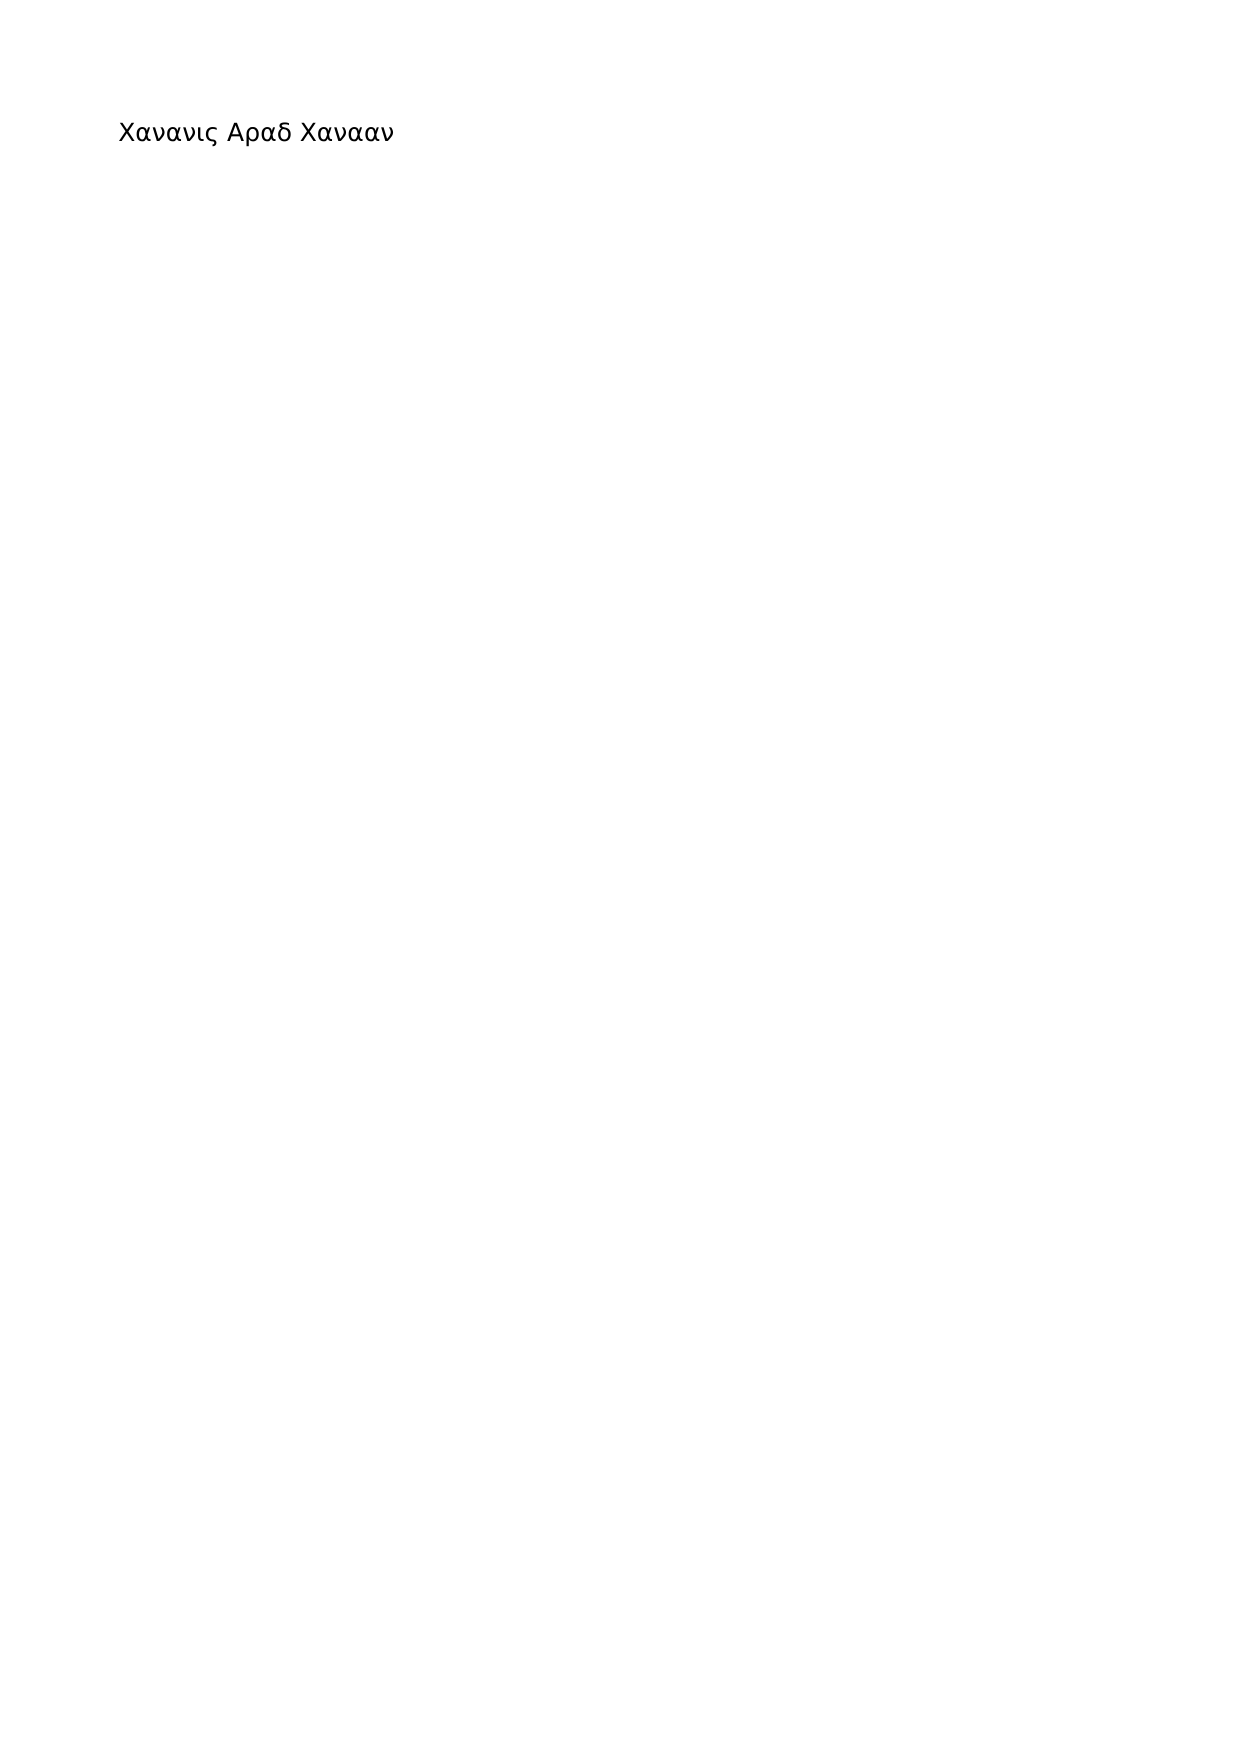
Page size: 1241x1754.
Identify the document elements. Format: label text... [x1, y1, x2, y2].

text Χανανις Αραδ Χανααν [118, 118, 1122, 147]
